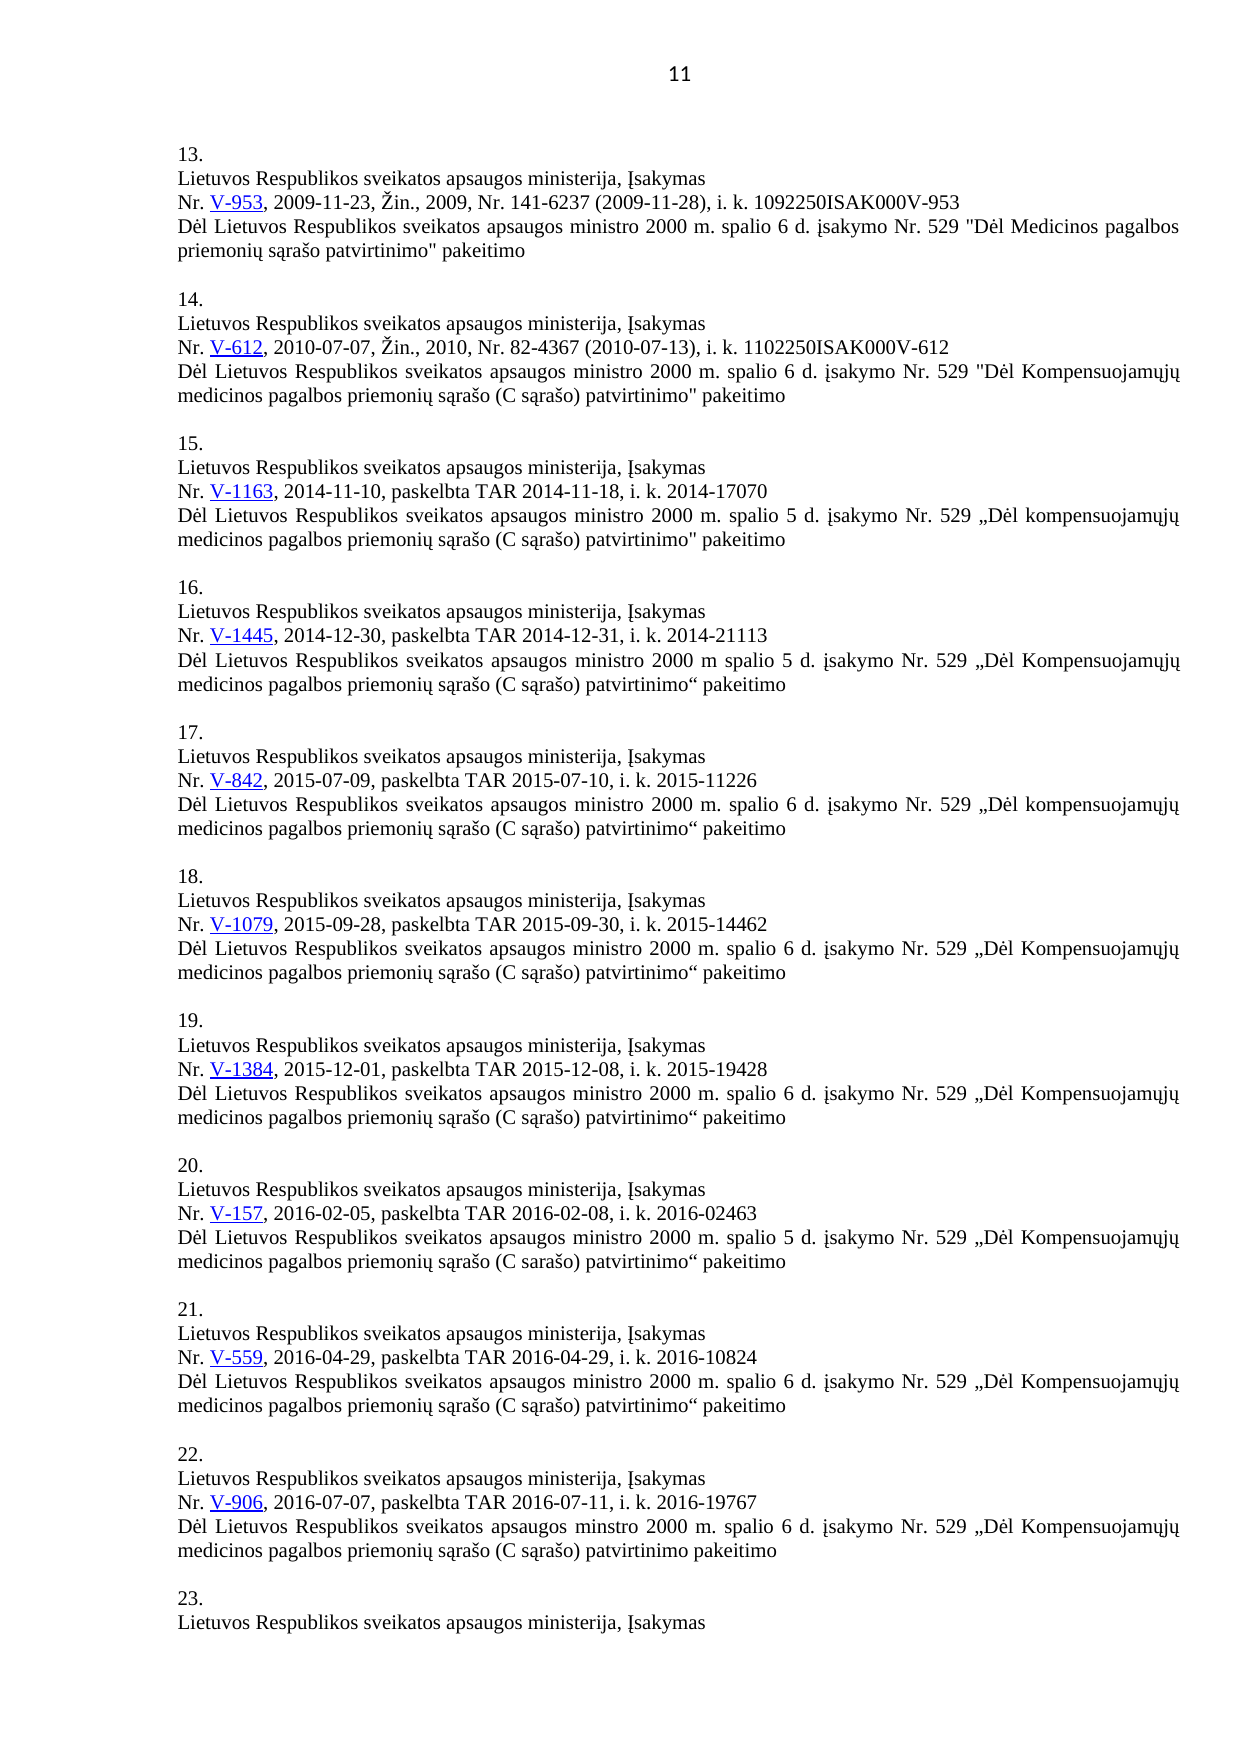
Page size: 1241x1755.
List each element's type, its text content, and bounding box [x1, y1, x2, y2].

text Dėl Lietuvos Respublikos sveikatos apsaugos ministro 2000 m. spalio 6 d. įsakymo Nr. 529 "Dėl Medicinos pagalbos priemonių sąrašo patvirtinimo" pakeitimo [177, 214, 1181, 262]
text 23. [177, 1586, 1181, 1610]
text 20. [177, 1153, 1181, 1177]
text Dėl Lietuvos Respublikos sveikatos apsaugos minstro 2000 m. spalio 6 d. įsakymo Nr. 529 „Dėl Kompensuojamųjų medicinos pagalbos priemonių sąrašo (C sąrašo) patvirtinimo pakeitimo [177, 1514, 1181, 1562]
text Lietuvos Respublikos sveikatos apsaugos ministerija, Įsakymas [177, 455, 1181, 479]
text Dėl Lietuvos Respublikos sveikatos apsaugos ministro 2000 m. spalio 5 d. įsakymo Nr. 529 „Dėl Kompensuojamųjų medicinos pagalbos priemonių sąrašo (C sarašo) patvirtinimo“ pakeitimo [177, 1225, 1181, 1273]
text 14. [177, 287, 1181, 311]
text 21. [177, 1297, 1181, 1321]
text Nr. V-157, 2016-02-05, paskelbta TAR 2016-02-08, i. k. 2016-02463 [177, 1201, 1181, 1225]
text Dėl Lietuvos Respublikos sveikatos apsaugos ministro 2000 m. spalio 6 d. įsakymo Nr. 529 "Dėl Kompensuojamųjų medicinos pagalbos priemonių sąrašo (C sąrašo) patvirtinimo" pakeitimo [177, 359, 1181, 407]
text 13. [177, 142, 1181, 166]
text Lietuvos Respublikos sveikatos apsaugos ministerija, Įsakymas [177, 166, 1181, 190]
text Lietuvos Respublikos sveikatos apsaugos ministerija, Įsakymas [177, 599, 1181, 623]
text Dėl Lietuvos Respublikos sveikatos apsaugos ministro 2000 m. spalio 6 d. įsakymo Nr. 529 „Dėl Kompensuojamųjų medicinos pagalbos priemonių sąrašo (C sąrašo) patvirtinimo“ pakeitimo [177, 1369, 1181, 1417]
text 18. [177, 864, 1181, 888]
text 17. [177, 720, 1181, 744]
text Nr. V-906, 2016-07-07, paskelbta TAR 2016-07-11, i. k. 2016-19767 [177, 1490, 1181, 1514]
text Nr. V-953, 2009-11-23, Žin., 2009, Nr. 141-6237 (2009-11-28), i. k. 1092250ISAK000V-953 [177, 190, 1181, 214]
text 22. [177, 1442, 1181, 1466]
text Lietuvos Respublikos sveikatos apsaugos ministerija, Įsakymas [177, 1466, 1181, 1490]
text Lietuvos Respublikos sveikatos apsaugos ministerija, Įsakymas [177, 1321, 1181, 1345]
text 16. [177, 575, 1181, 599]
text Dėl Lietuvos Respublikos sveikatos apsaugos ministro 2000 m. spalio 6 d. įsakymo Nr. 529 „Dėl Kompensuojamųjų medicinos pagalbos priemonių sąrašo (C sąrašo) patvirtinimo“ pakeitimo [177, 936, 1181, 984]
text Nr. V-1163, 2014-11-10, paskelbta TAR 2014-11-18, i. k. 2014-17070 [177, 479, 1181, 503]
text Dėl Lietuvos Respublikos sveikatos apsaugos ministro 2000 m. spalio 6 d. įsakymo Nr. 529 „Dėl Kompensuojamųjų medicinos pagalbos priemonių sąrašo (C sąrašo) patvirtinimo“ pakeitimo [177, 1081, 1181, 1129]
text Lietuvos Respublikos sveikatos apsaugos ministerija, Įsakymas [177, 1610, 1181, 1634]
text Dėl Lietuvos Respublikos sveikatos apsaugos ministro 2000 m spalio 5 d. įsakymo Nr. 529 „Dėl Kompensuojamųjų medicinos pagalbos priemonių sąrašo (C sąrašo) patvirtinimo“ pakeitimo [177, 647, 1181, 696]
text Lietuvos Respublikos sveikatos apsaugos ministerija, Įsakymas [177, 888, 1181, 912]
text Nr. V-1445, 2014-12-30, paskelbta TAR 2014-12-31, i. k. 2014-21113 [177, 623, 1181, 647]
text 15. [177, 431, 1181, 455]
text Lietuvos Respublikos sveikatos apsaugos ministerija, Įsakymas [177, 1177, 1181, 1201]
text Lietuvos Respublikos sveikatos apsaugos ministerija, Įsakymas [177, 1032, 1181, 1057]
text 19. [177, 1008, 1181, 1032]
text Nr. V-842, 2015-07-09, paskelbta TAR 2015-07-10, i. k. 2015-11226 [177, 768, 1181, 792]
text Dėl Lietuvos Respublikos sveikatos apsaugos ministro 2000 m. spalio 5 d. įsakymo Nr. 529 „Dėl kompensuojamųjų medicinos pagalbos priemonių sąrašo (C sąrašo) patvirtinimo" pakeitimo [177, 503, 1181, 551]
text Nr. V-612, 2010-07-07, Žin., 2010, Nr. 82-4367 (2010-07-13), i. k. 1102250ISAK000V-612 [177, 335, 1181, 359]
text Nr. V-559, 2016-04-29, paskelbta TAR 2016-04-29, i. k. 2016-10824 [177, 1345, 1181, 1369]
text Dėl Lietuvos Respublikos sveikatos apsaugos ministro 2000 m. spalio 6 d. įsakymo Nr. 529 „Dėl kompensuojamųjų medicinos pagalbos priemonių sąrašo (C sąrašo) patvirtinimo“ pakeitimo [177, 792, 1181, 840]
text Lietuvos Respublikos sveikatos apsaugos ministerija, Įsakymas [177, 311, 1181, 335]
text Nr. V-1384, 2015-12-01, paskelbta TAR 2015-12-08, i. k. 2015-19428 [177, 1057, 1181, 1081]
text Nr. V-1079, 2015-09-28, paskelbta TAR 2015-09-30, i. k. 2015-14462 [177, 912, 1181, 936]
text Lietuvos Respublikos sveikatos apsaugos ministerija, Įsakymas [177, 744, 1181, 768]
